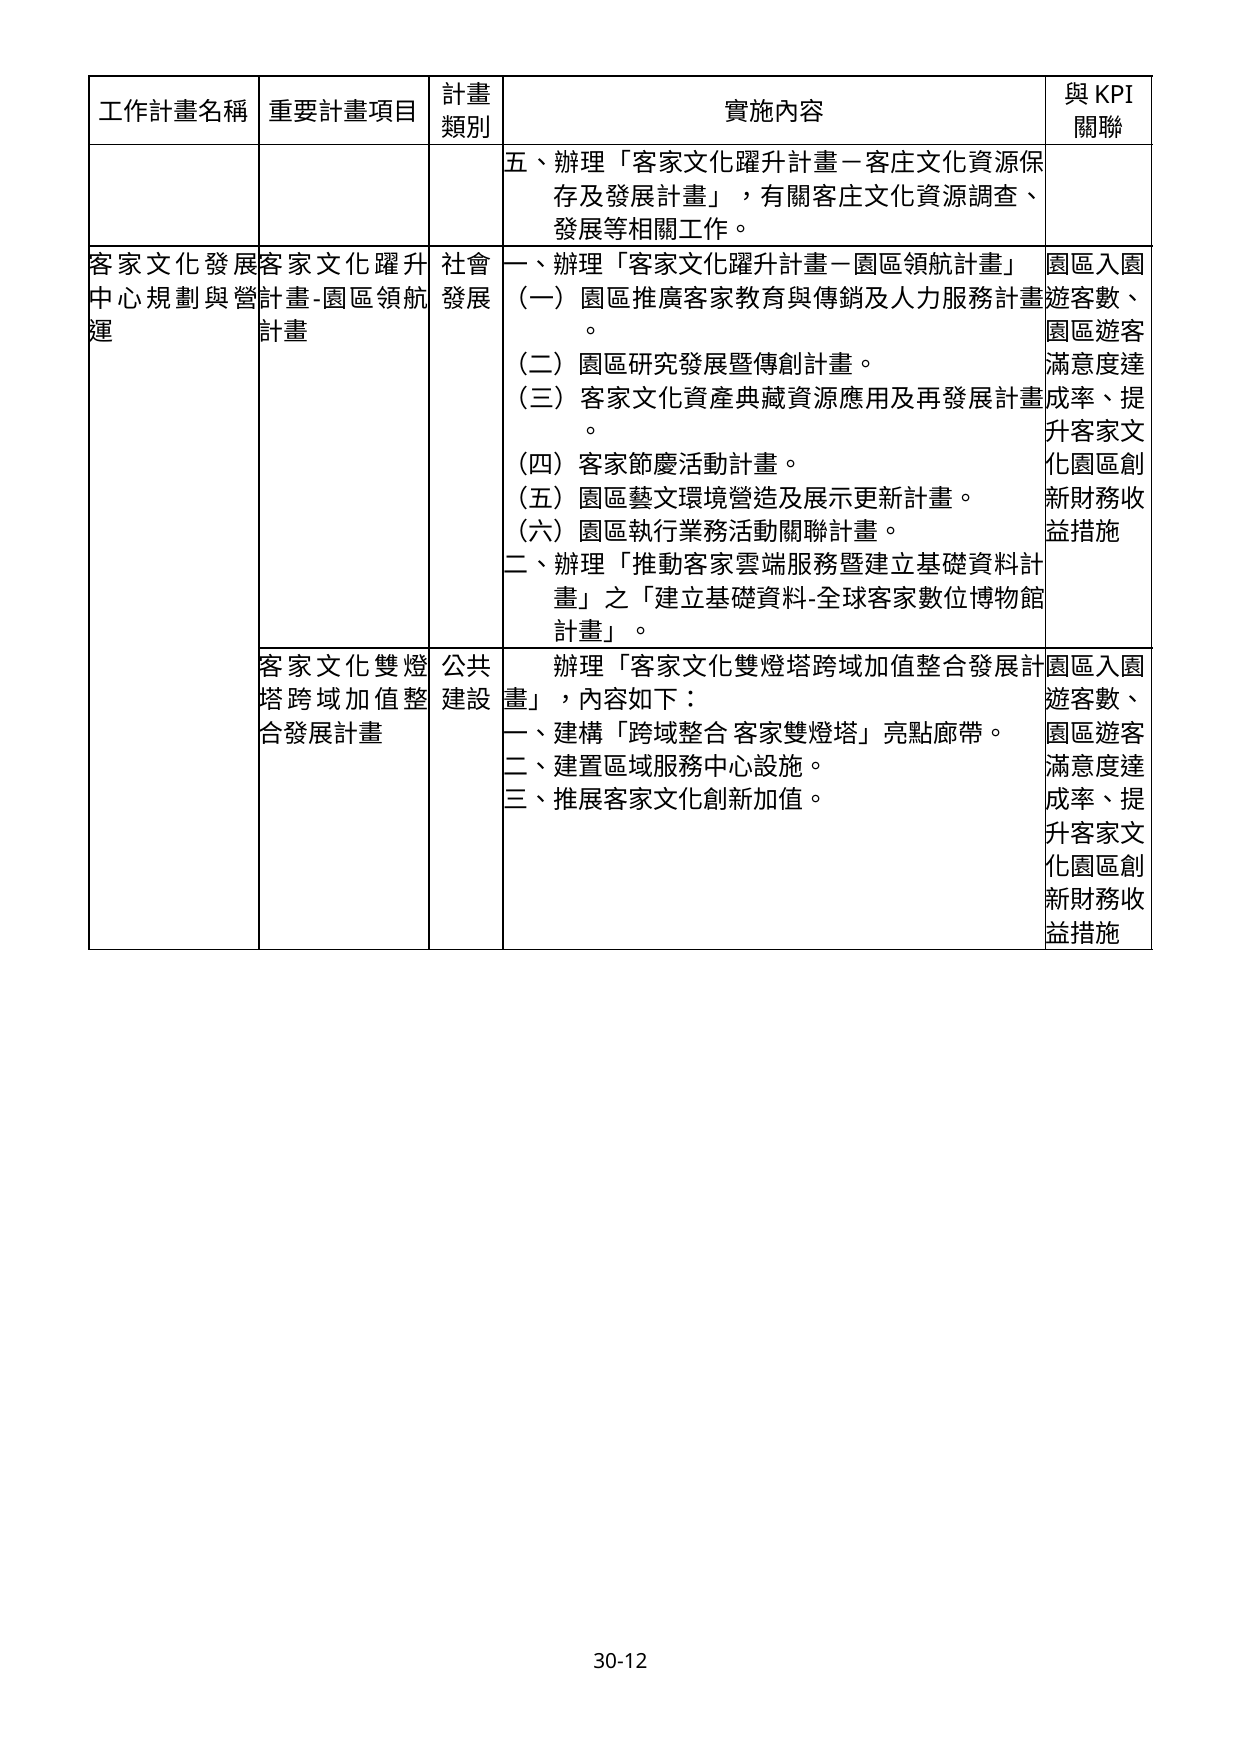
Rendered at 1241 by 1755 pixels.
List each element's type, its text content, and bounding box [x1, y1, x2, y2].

table_cell 客家文化躍升計畫-園區領航計畫 [260, 247, 428, 647]
table_cell 社會發展 [430, 247, 502, 647]
table_cell [430, 145, 502, 245]
table_cell 客家文化雙燈塔跨域加值整合發展計畫 [260, 649, 428, 949]
table_cell [260, 145, 428, 245]
table_header 工作計畫名稱 [90, 77, 258, 143]
table_cell 公共建設 [430, 649, 502, 949]
table_cell 園區入園遊客數、園區遊客滿意度達成率、提升客家文化園區創新財務收益措施 [1046, 247, 1151, 647]
table_header 實施內容 [504, 77, 1045, 143]
table_header 與KPI 關聯 [1046, 77, 1151, 143]
table_cell 辦理「客家文化雙燈塔跨域加值整合發展計畫」，內容如下： 一、建構「跨域整合 客家雙燈塔」亮點廊帶。 二、建置區域服務中心設施。 三、推展客家文化創新加值。 [504, 649, 1045, 949]
table_cell 園區入園遊客數、園區遊客滿意度達成率、提升客家文化園區創新財務收益措施 [1046, 649, 1151, 949]
table_header 計畫類別 [430, 77, 502, 143]
table_cell [90, 145, 258, 245]
table_cell 客家文化發展中心規劃與營運 [90, 247, 258, 949]
table_cell 一、辦理「客家文化躍升計畫－園區領航計畫」 （一）園區推廣客家教育與傳銷及人力服務計畫。 （二）園區研究發展暨傳創計畫。 （三）客家文化資產典藏資源應用及再發展計畫。 （四）客家節慶活動計畫。 （五）園區藝文環境營造及展示更新計畫。 （六）園區執行業務活動關聯計畫。 二、辦理「推動客家雲端服務暨建立基礎資料計畫」之「建立基礎資料-全球客家數位博物館計畫」。 [504, 247, 1045, 647]
table_cell [1046, 145, 1151, 245]
table_header 重要計畫項目 [260, 77, 428, 143]
table_cell 五、辦理「客家文化躍升計畫－客庄文化資源保存及發展計畫」，有關客庄文化資源調查、發展等相關工作。 [504, 145, 1045, 245]
